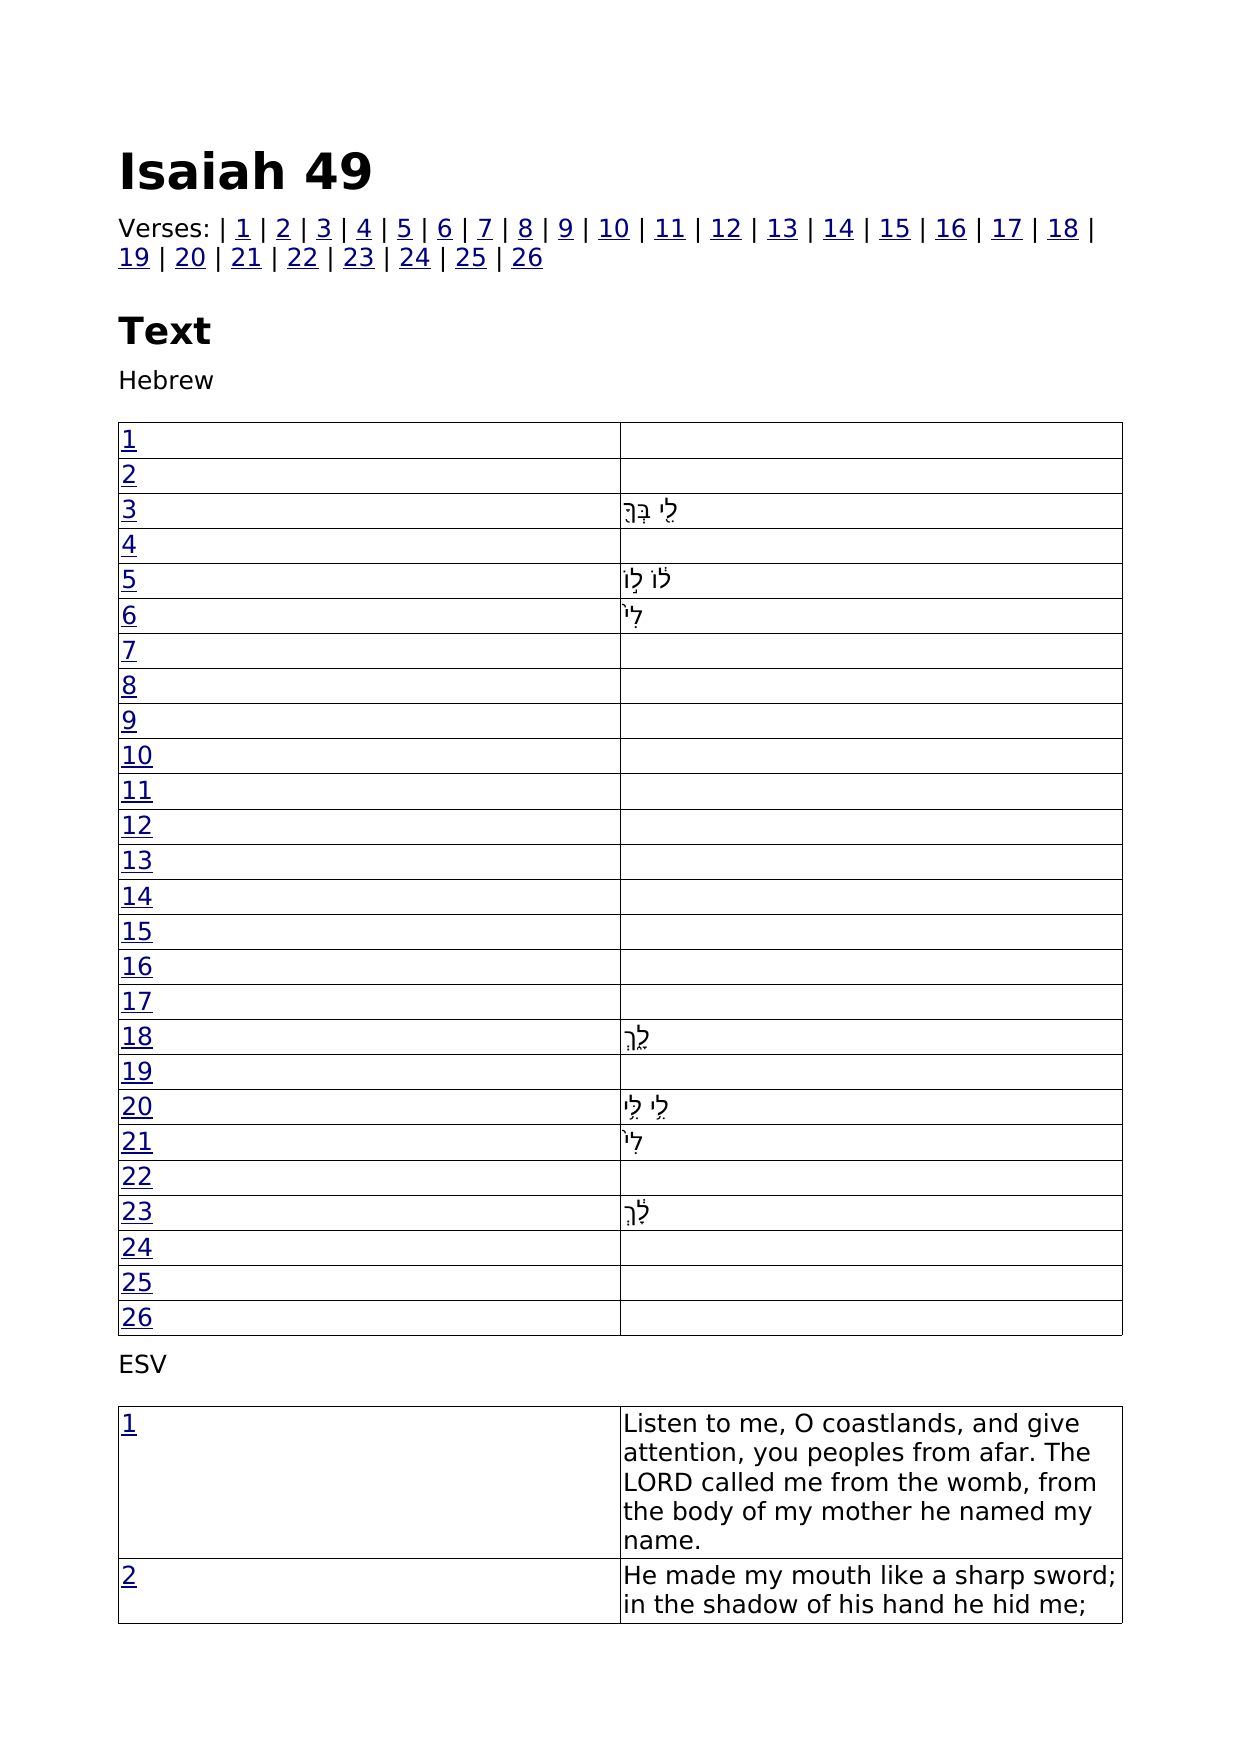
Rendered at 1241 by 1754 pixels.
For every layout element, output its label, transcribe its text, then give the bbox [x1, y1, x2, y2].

table_header Listen to me, O coastlands, and give attention, you peoples from afar. The LORD called me from the womb, from the body of my mother he named my name. [621, 1407, 1122, 1558]
table_cell ל֔וֹ ל֣וֹ [621, 564, 1122, 598]
table_cell 24 [119, 1231, 620, 1265]
table_cell 12 [119, 810, 620, 843]
table_cell 7 [119, 634, 620, 668]
table_cell [621, 915, 1122, 949]
table_cell [621, 459, 1122, 492]
table_cell He made my mouth like a sharp sword; in the shadow of his hand he hid me; [621, 1559, 1122, 1622]
table_cell לִי֙ [621, 1125, 1122, 1159]
table_cell לִ֖י בְּךָ֖ [621, 494, 1122, 528]
table_cell 10 [119, 739, 620, 773]
table_cell 3 [119, 494, 620, 528]
table_cell 26 [119, 1301, 620, 1335]
table_cell 2 [119, 1559, 620, 1622]
table_cell 20 [119, 1090, 620, 1124]
table_cell 19 [119, 1055, 620, 1089]
table_cell 18 [119, 1020, 620, 1054]
table_cell [621, 1266, 1122, 1300]
table_cell לִי֙ [621, 599, 1122, 633]
table_cell 23 [119, 1196, 620, 1230]
table_cell [621, 950, 1122, 984]
table_cell [621, 739, 1122, 773]
table_cell [621, 529, 1122, 563]
table_cell [621, 985, 1122, 1019]
text Verses: | 1 | 2 | 3 | 4 | 5 | 6 | 7 | 8 | 9 | 10 | 11 | 12 | 13 | 14 | 15 | 16 | 17 | 18 | 19 | 20 | 21 | 22 | 23 | 24 | 25 | 26 [118, 214, 1122, 272]
table_cell 25 [119, 1266, 620, 1300]
table_header 1 [119, 423, 620, 457]
subtitle Text [118, 310, 1122, 353]
table_cell 22 [119, 1161, 620, 1194]
table_cell 14 [119, 880, 620, 914]
table_cell [621, 810, 1122, 843]
table_cell [621, 1301, 1122, 1335]
table_cell 11 [119, 774, 620, 808]
table_cell [621, 1055, 1122, 1089]
table_cell [621, 774, 1122, 808]
table_cell 4 [119, 529, 620, 563]
table_cell 6 [119, 599, 620, 633]
table_cell [621, 634, 1122, 668]
table_cell 21 [119, 1125, 620, 1159]
table_cell לָ֔ךְ [621, 1196, 1122, 1230]
table_cell [621, 1161, 1122, 1194]
table_cell 17 [119, 985, 620, 1019]
table_cell 2 [119, 459, 620, 492]
text ESV [118, 1350, 1122, 1379]
table_cell [621, 704, 1122, 738]
subtitle Isaiah 49 [118, 143, 1122, 201]
table_cell 9 [119, 704, 620, 738]
table_cell [621, 669, 1122, 703]
table_header [621, 423, 1122, 457]
table_header 1 [119, 1407, 620, 1558]
table_cell [621, 1231, 1122, 1265]
table_cell 16 [119, 950, 620, 984]
text Hebrew [118, 366, 1122, 395]
table_cell לִ֥י לִּ֥י [621, 1090, 1122, 1124]
table_cell 13 [119, 845, 620, 879]
table_cell [621, 880, 1122, 914]
table_cell לָ֑ךְ [621, 1020, 1122, 1054]
table_cell [621, 845, 1122, 879]
table_cell 15 [119, 915, 620, 949]
table_cell 5 [119, 564, 620, 598]
table_cell 8 [119, 669, 620, 703]
